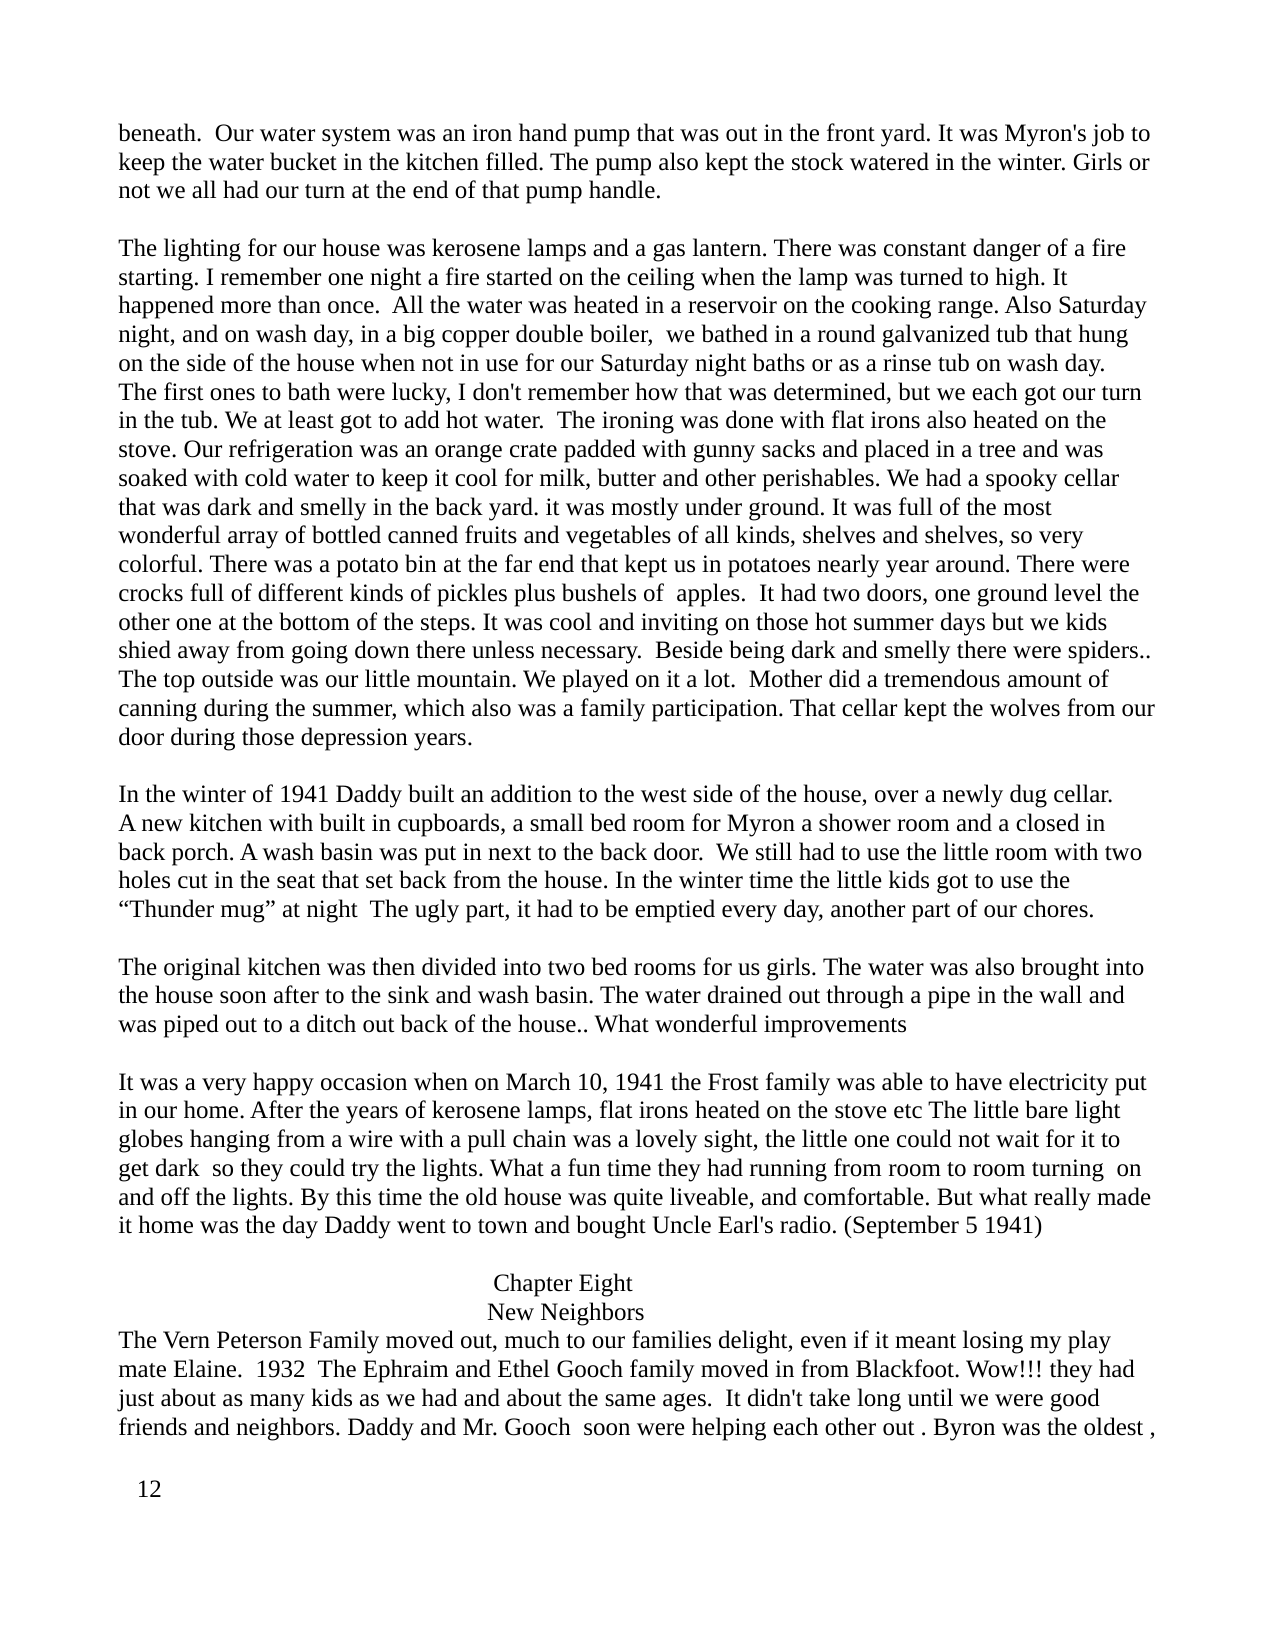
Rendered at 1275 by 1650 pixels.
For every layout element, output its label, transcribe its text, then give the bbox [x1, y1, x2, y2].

text The original kitchen was then divided into two bed rooms for us girls. The water was also brought into the house soon after to the sink and wash basin. The water drained out through a pipe in the wall and was piped out to a ditch out back of the house.. What wonderful improvements [118, 952, 1157, 1038]
text The lighting for our house was kerosene lamps and a gas lantern. There was constant danger of a fire starting. I remember one night a fire started on the ceiling when the lamp was turned to high. It happened more than once. All the water was heated in a reservoir on the cooking range. Also Saturday night, and on wash day, in a big copper double boiler, we bathed in a round galvanized tub that hung on the side of the house when not in use for our Saturday night baths or as a rinse tub on wash day. [118, 233, 1157, 377]
text The first ones to bath were lucky, I don't remember how that was determined, but we each got our turn in the tub. We at least got to add hot water. The ironing was done with flat irons also heated on the stove. Our refrigeration was an orange crate padded with gunny sacks and placed in a tree and was soaked with cold water to keep it cool for milk, butter and other perishables. We had a spooky cellar that was dark and smelly in the back yard. it was mostly under ground. It was full of the most wonderful array of bottled canned fruits and vegetables of all kinds, shelves and shelves, so very colorful. There was a potato bin at the far end that kept us in potatoes nearly year around. There were crocks full of different kinds of pickles plus bushels of apples. It had two doors, one ground level the other one at the bottom of the steps. It was cool and inviting on those hot summer days but we kids shied away from going down there unless necessary. Beside being dark and smelly there were spiders.. The top outside was our little mountain. We played on it a lot. Mother did a tremendous amount of canning during the summer, which also was a family participation. That cellar kept the wolves from our door during those depression years. [118, 377, 1157, 751]
text In the winter of 1941 Daddy built an addition to the west side of the house, over a newly dug cellar. [118, 779, 1157, 808]
text in our home. After the years of kerosene lamps, flat irons heated on the stove etc The little bare light globes hanging from a wire with a pull chain was a lovely sight, the little one could not wait for it to get dark so they could try the lights. What a fun time they had running from room to room turning on and off the lights. By this time the old house was quite liveable, and comfortable. But what really made it home was the day Daddy went to town and bought Uncle Earl's radio. (September 5 1941) [118, 1096, 1157, 1239]
text beneath. Our water system was an iron hand pump that was out in the front yard. It was Myron's job to keep the water bucket in the kitchen filled. The pump also kept the stock watered in the winter. Girls or not we all had our turn at the end of that pump handle. [118, 118, 1157, 204]
text New Neighbors [118, 1297, 1157, 1326]
text A new kitchen with built in cupboards, a small bed room for Myron a shower room and a closed in back porch. A wash basin was put in next to the back door. We still had to use the little room with two holes cut in the seat that set back from the house. In the winter time the little kids got to use the “Thunder mug” at night The ugly part, it had to be emptied every day, another part of our chores. [118, 808, 1157, 923]
text The Vern Peterson Family moved out, much to our families delight, even if it meant losing my play mate Elaine. 1932 The Ephraim and Ethel Gooch family moved in from Blackfoot. Wow!!! they had just about as many kids as we had and about the same ages. It didn't take long until we were good friends and neighbors. Daddy and Mr. Gooch soon were helping each other out . Byron was the oldest , [118, 1326, 1157, 1441]
text It was a very happy occasion when on March 10, 1941 the Frost family was able to have electricity put [118, 1067, 1157, 1096]
text Chapter Eight [118, 1268, 1157, 1297]
